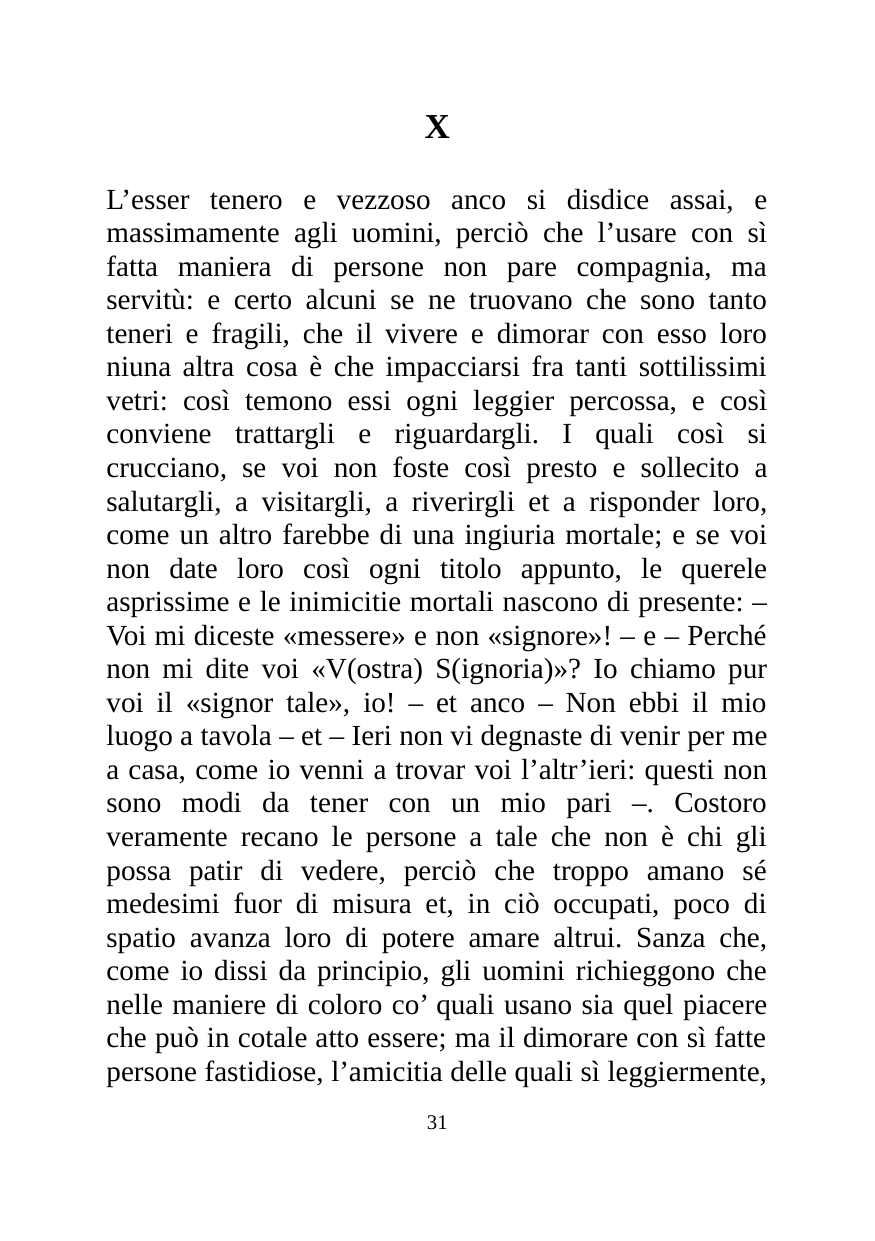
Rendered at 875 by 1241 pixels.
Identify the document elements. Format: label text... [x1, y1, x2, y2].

text L’esser tenero e vezzoso anco si disdice assai, e massimamente agli uomini, perciò che l’usare con sì fatta maniera di persone non pare compagnia, ma servitù: e certo alcuni se ne truovano che sono tanto teneri e fragili, che il vivere e dimorar con esso loro niuna altra cosa è che impacciarsi fra tanti sottilissimi vetri: così temono essi ogni leggier percossa, e così conviene trattargli e riguardargli. I quali così si crucciano, se voi non foste così presto e sollecito a salutargli, a visitargli, a riverirgli et a risponder loro, come un altro farebbe di una ingiuria mortale; e se voi non date loro così ogni titolo appunto, le querele asprissime e le inimicitie mortali nascono di presente: – Voi mi diceste «messere» e non «signore»! – e – Perché non mi dite voi «V(ostra) S(ignoria)»? Io chiamo pur voi il «signor tale», io! – et anco – Non ebbi il mio luogo a tavola – et – Ieri non vi degnaste di venir per me a casa, come io venni a trovar voi l’altr’ieri: questi non sono modi da tener con un mio pari –. Costoro veramente recano le persone a tale che non è chi gli possa patir di vedere, perciò che troppo amano sé medesimi fuor di misura et, in ciò occupati, poco di spatio avanza loro di potere amare altrui. Sanza che, come io dissi da principio, gli uomini richieggono che nelle maniere di coloro co’ quali usano sia quel piacere che può in cotale atto essere; ma il dimorare con sì fatte persone fastidiose, l’amicitia delle quali sì leggiermente, [106, 182, 768, 1087]
subtitle X [106, 106, 768, 146]
